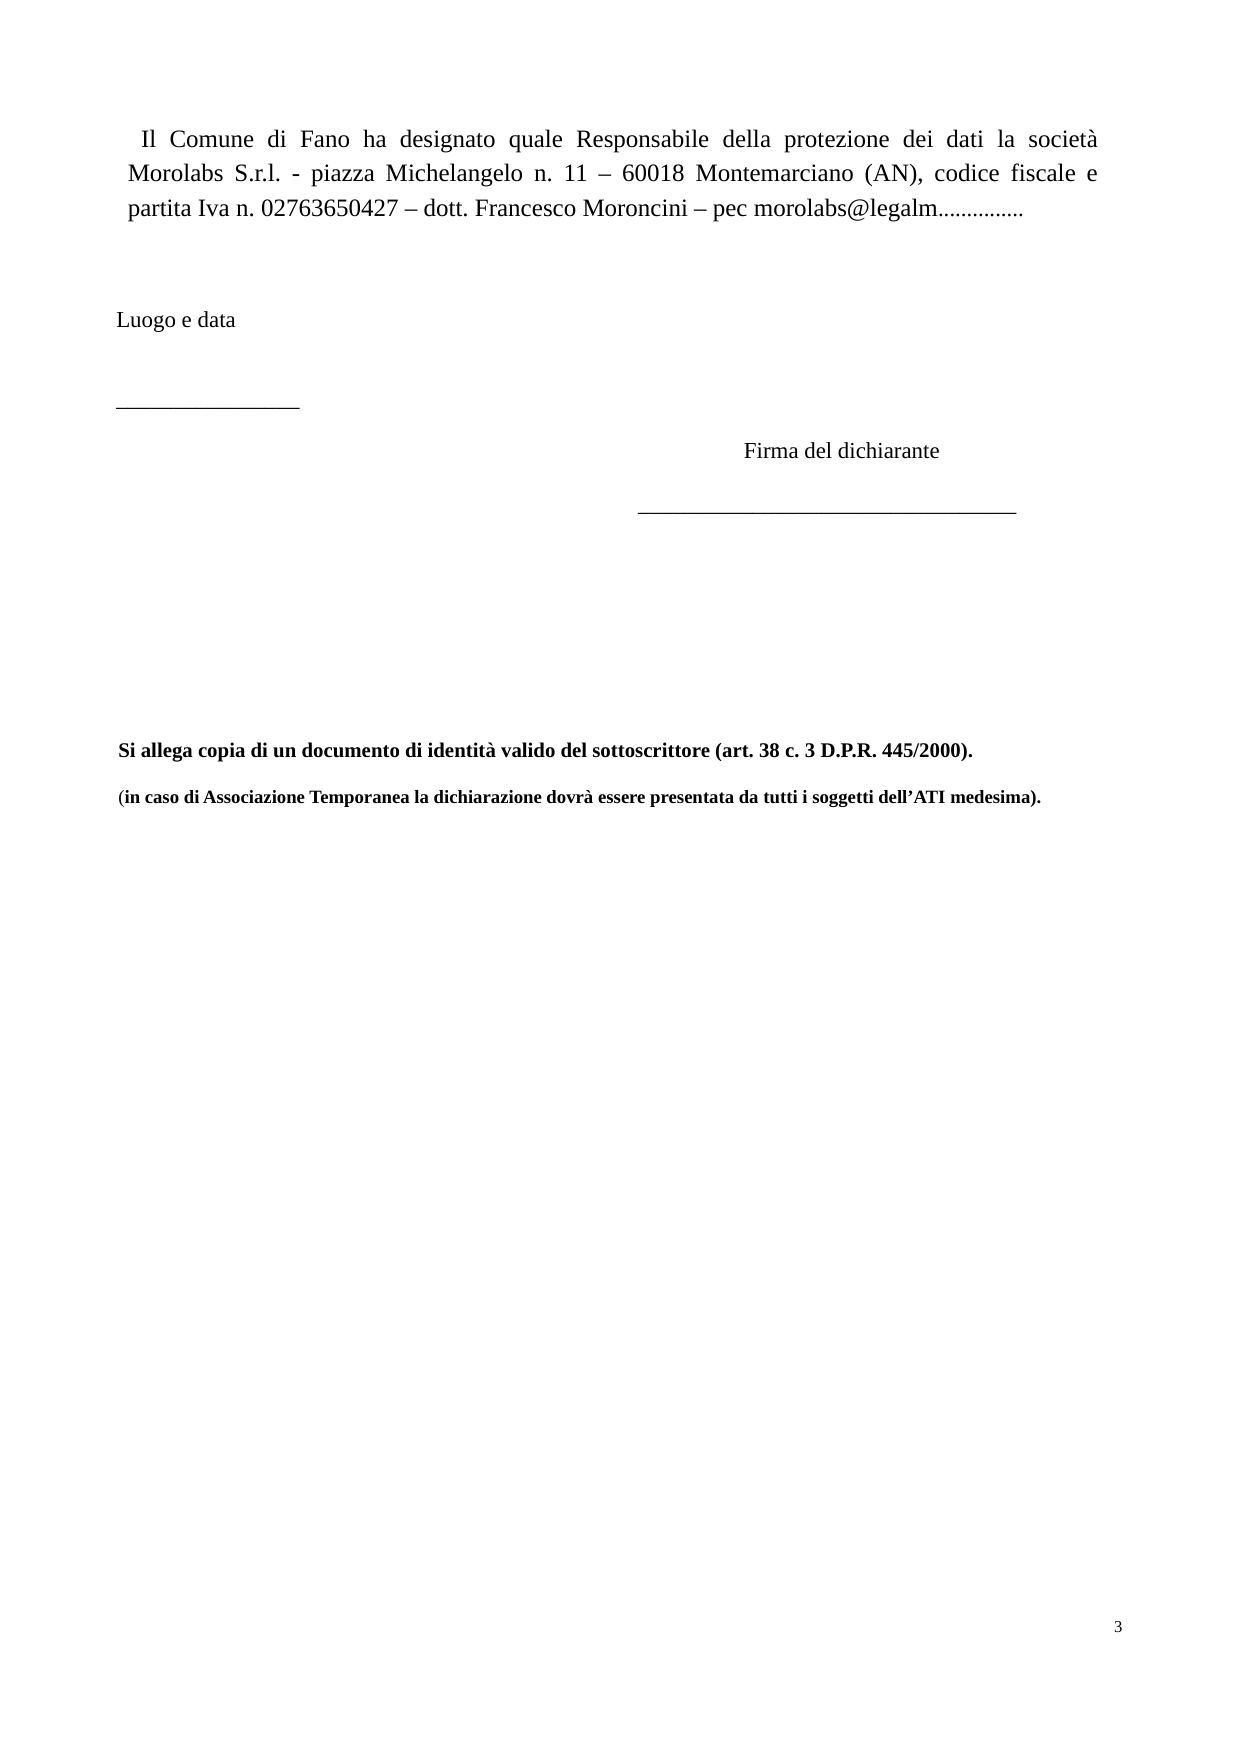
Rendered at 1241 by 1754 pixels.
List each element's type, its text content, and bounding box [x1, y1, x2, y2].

text _________________________________ [532, 490, 1122, 517]
table_header Il Comune di Fano ha designato quale Responsabile della protezione dei dati la società Morolabs S.r.l. - piazza Michelangelo n. 11 – 60018 Montemarciano (AN), codice fiscale e partita Iva n. 02763650427 – dott. Francesco Moroncini – pec morolabs@legalm............... [120, 118, 1106, 242]
text (in caso di Associazione Temporanea la dichiarazione dovrà essere presentata da tutti i soggetti dell’ATI medesima). [118, 786, 1122, 807]
text Luogo e data [116, 306, 1122, 332]
text ________________ [116, 385, 1122, 411]
text Si allega copia di un documento di identità valido del sottoscrittore (art. 38 c. 3 D.P.R. 445/2000). [118, 738, 1122, 762]
text Firma del dichiarante [532, 437, 1122, 464]
